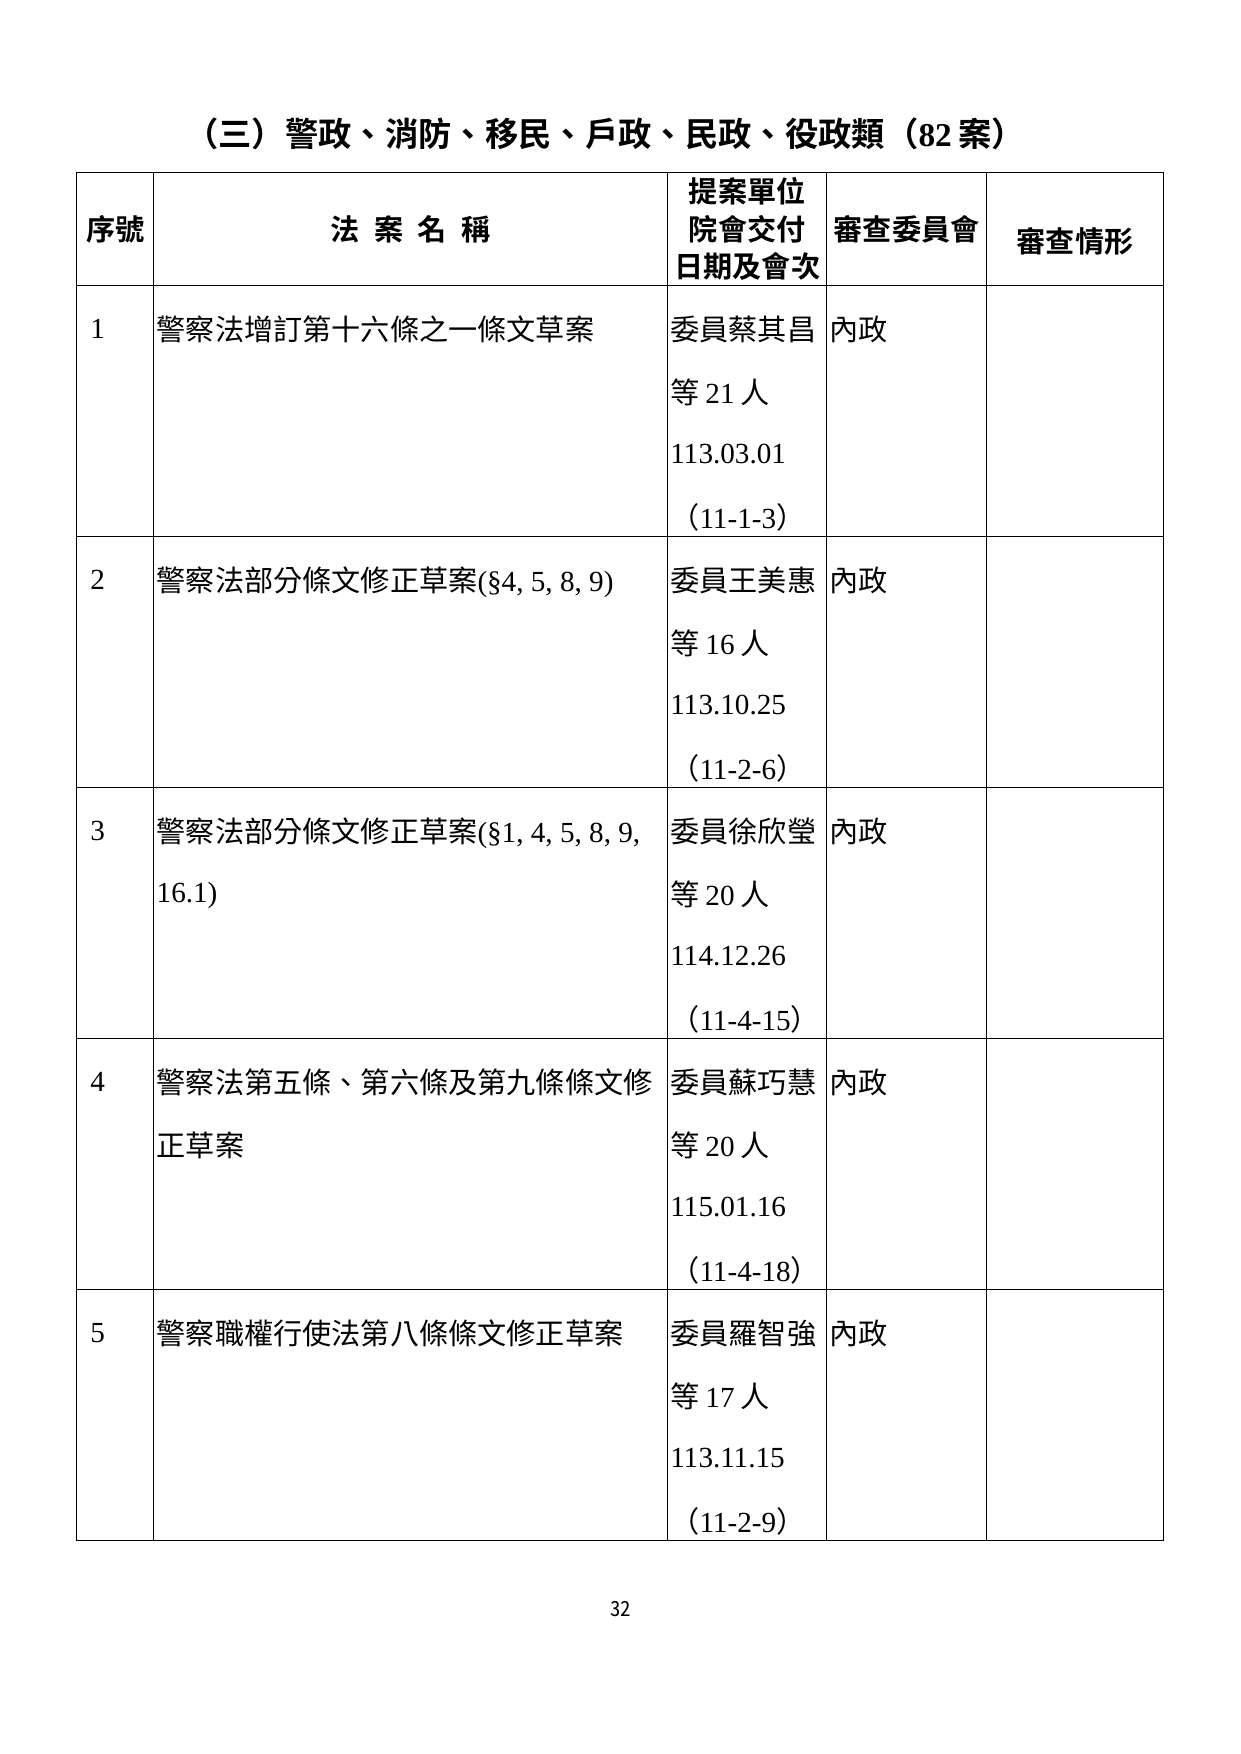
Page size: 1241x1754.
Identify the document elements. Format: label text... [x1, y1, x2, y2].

table_header 提案單位 院會交付 日期及會次 [668, 173, 826, 285]
table_cell 警察職權行使法第八條條文修正草案 [154, 1290, 667, 1540]
table_cell 委員徐欣瑩等20人 114.12.26 （11-4-15） [668, 788, 826, 1038]
table_cell 警察法部分條文修正草案(§1, 4, 5, 8, 9, 16.1) [154, 788, 667, 1038]
table_cell 內政 [827, 1290, 986, 1540]
table_cell [987, 1039, 1163, 1289]
table_header 審查情形 [987, 173, 1163, 285]
table_cell 內政 [827, 1039, 986, 1289]
subtitle （三）警政、消防、移民、戶政、民政、役政類（82案） [118, 90, 1122, 153]
table_cell [77, 537, 153, 787]
table_cell 內政 [827, 537, 986, 787]
table_cell [77, 286, 153, 536]
table_cell 警察法增訂第十六條之一條文草案 [154, 286, 667, 536]
table_cell 委員羅智強等17人 113.11.15 （11-2-9） [668, 1290, 826, 1540]
table_cell 內政 [827, 286, 986, 536]
table_cell [77, 1039, 153, 1289]
table_header 審查委員會 [827, 173, 986, 285]
table_cell 警察法第五條、第六條及第九條條文修正草案 [154, 1039, 667, 1289]
table_cell [987, 537, 1163, 787]
table_cell 內政 [827, 788, 986, 1038]
table_cell [77, 1290, 153, 1540]
table_cell 委員蔡其昌等21人 113.03.01 （11-1-3） [668, 286, 826, 536]
table_cell [987, 788, 1163, 1038]
table_cell [77, 788, 153, 1038]
table_header 序號 [77, 173, 153, 285]
table_header 法 案 名 稱 [154, 173, 667, 285]
table_cell [987, 286, 1163, 536]
table_cell 委員蘇巧慧等20人 115.01.16 （11-4-18） [668, 1039, 826, 1289]
table_cell [987, 1290, 1163, 1540]
table_cell 委員王美惠等16人 113.10.25 （11-2-6） [668, 537, 826, 787]
table_cell 警察法部分條文修正草案(§4, 5, 8, 9) [154, 537, 667, 787]
